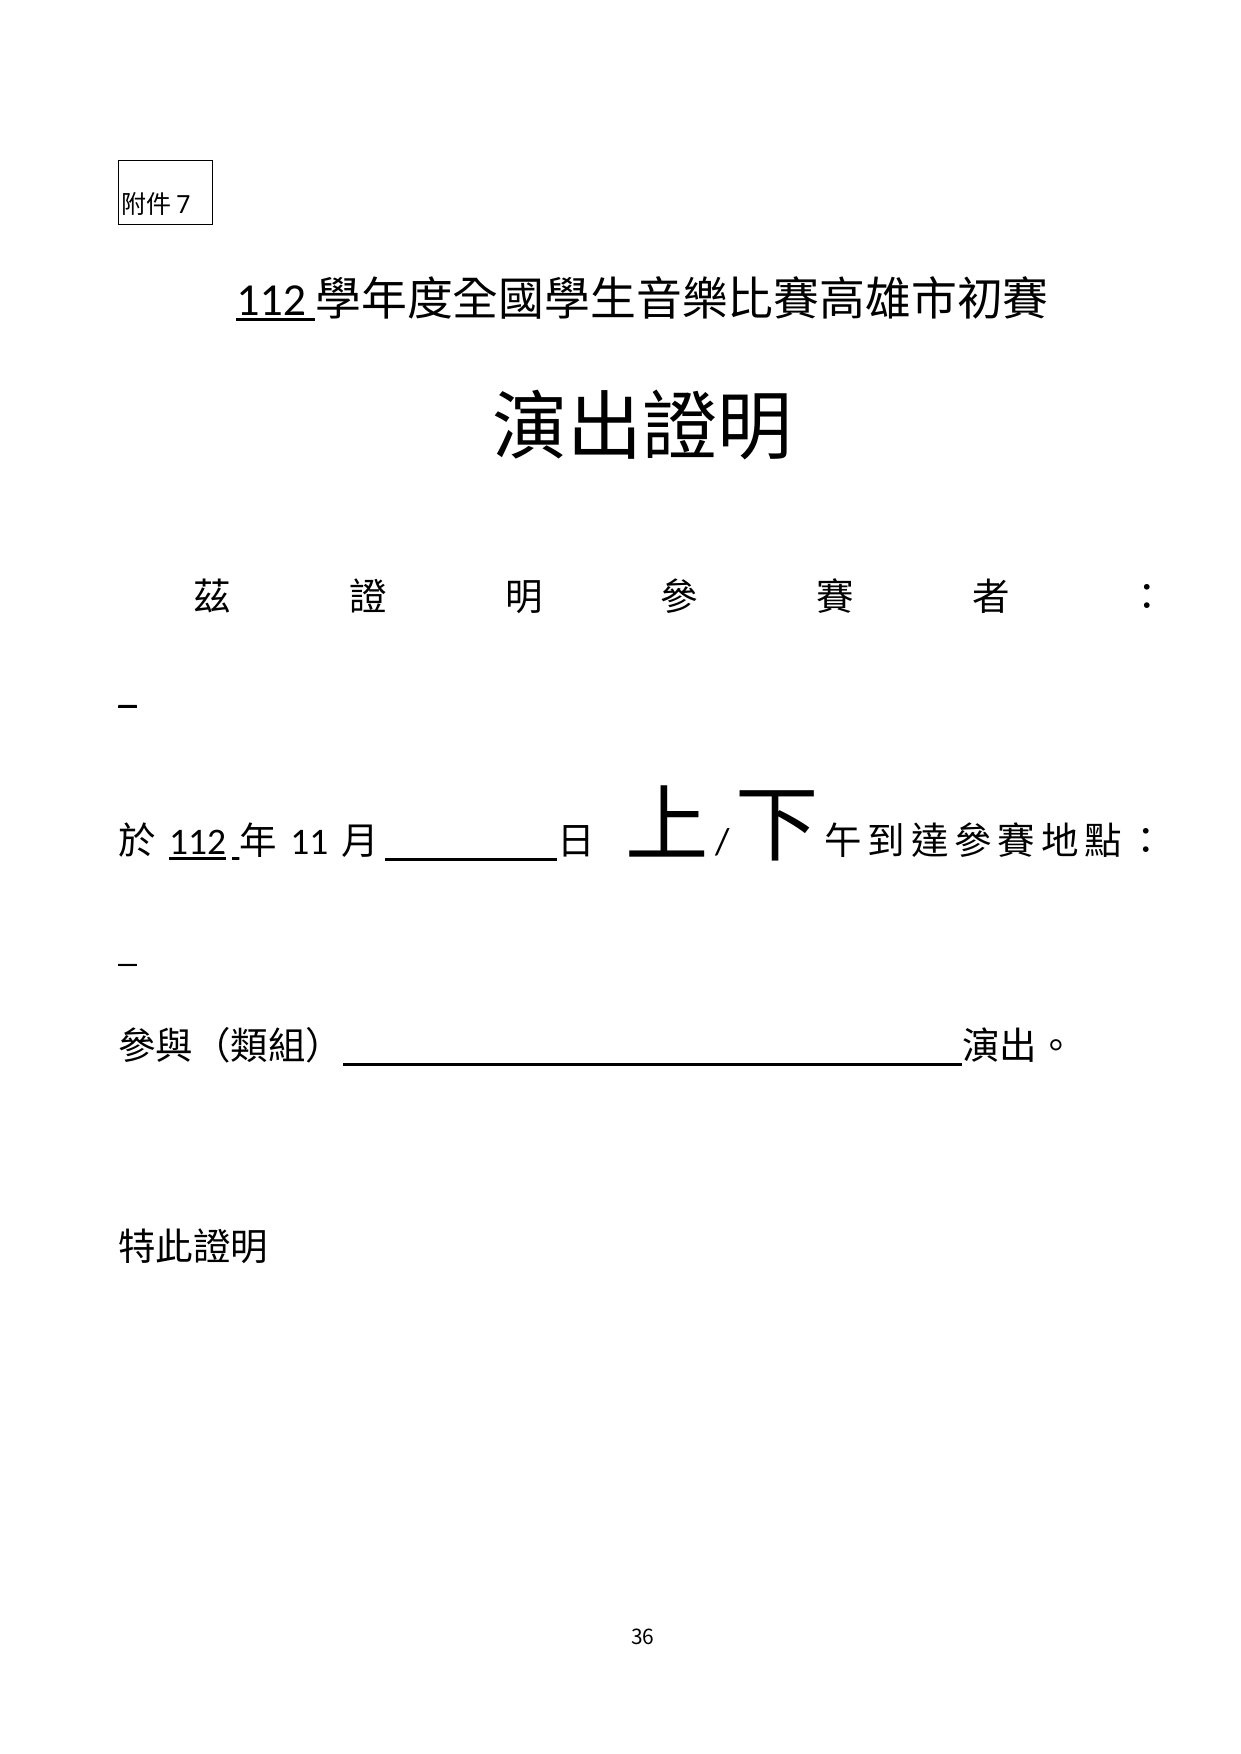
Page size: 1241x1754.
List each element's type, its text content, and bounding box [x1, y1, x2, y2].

text 參與（類組） 演出。 [118, 1016, 1167, 1071]
text 112學年度全國學生音樂比賽高雄市初賽 [118, 262, 1167, 328]
text 茲證明參賽者： _ [118, 566, 1167, 712]
text 特此證明 [118, 1216, 1167, 1271]
text 演出證明 [118, 366, 1167, 475]
table_header 附件7 [119, 161, 212, 224]
text 於112年11月 日 上/下午到達參賽地點： _ [118, 758, 1167, 970]
